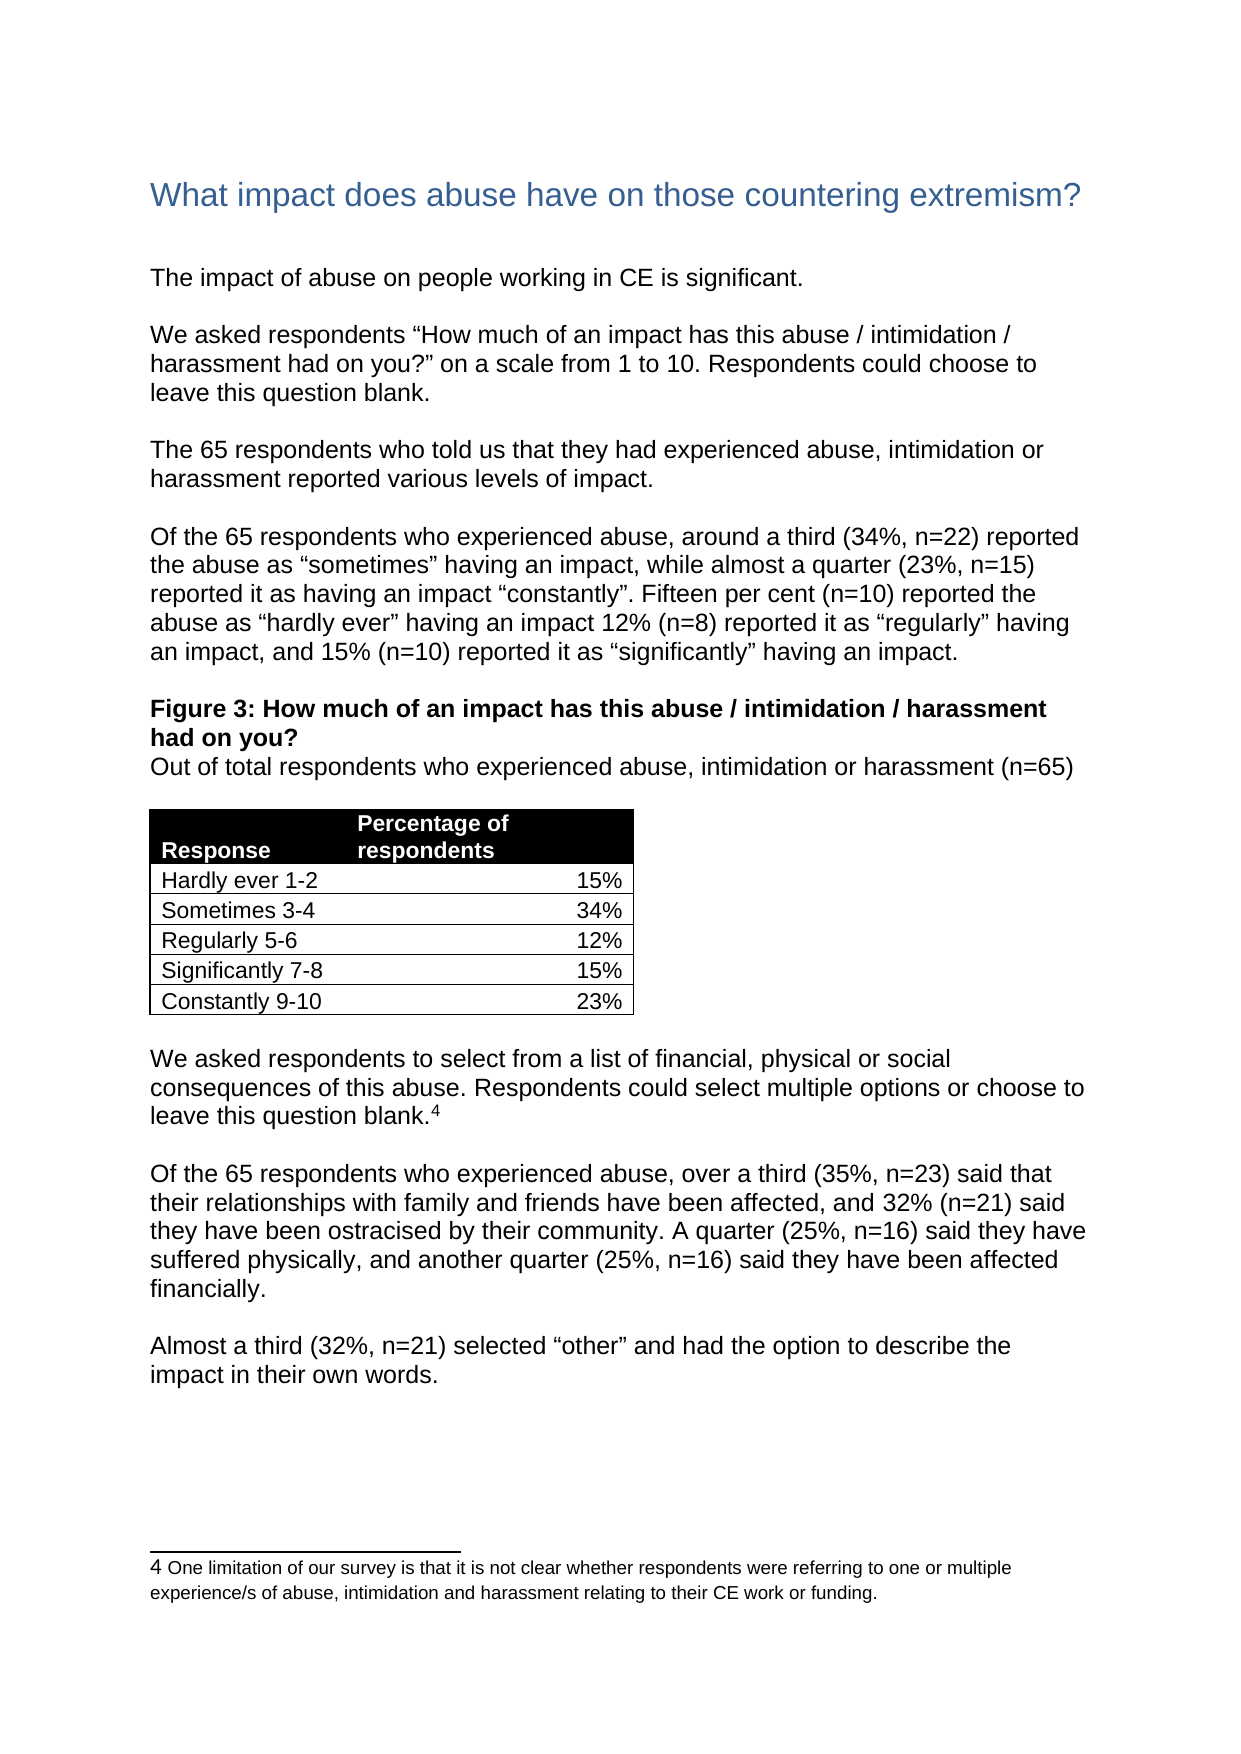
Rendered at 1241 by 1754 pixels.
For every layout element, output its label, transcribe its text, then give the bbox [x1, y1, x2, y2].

table_cell Significantly 7-8 [151, 955, 346, 984]
table_cell 34% [346, 894, 633, 923]
subtitle What impact does abuse have on those countering extremism? [150, 175, 1090, 213]
text Out of total respondents who experienced abuse, intimidation or harassment (n=65) [150, 752, 1090, 781]
table_cell Hardly ever 1-2 [151, 864, 346, 893]
table_cell 15% [346, 864, 633, 893]
table_cell Constantly 9-10 [151, 985, 346, 1014]
table_cell 23% [346, 985, 633, 1014]
table_header Percentage of respondents [346, 810, 633, 863]
text The impact of abuse on people working in CE is significant. [150, 263, 1090, 292]
text Of the 65 respondents who experienced abuse, over a third (35%, n=23) said that their relationships with family and friends have been affected, and 32% (n=21) said they have been ostracised by their community. A quarter (25%, n=16) said they have suffered physically, and another quarter (25%, n=16) said they have been affected financially. [150, 1159, 1090, 1303]
text One limitation of our survey is that it is not clear whether respondents were referring to one or multiple experience/s of abuse, intimidation and harassment relating to their CE work or funding. [150, 1552, 1090, 1604]
text Of the 65 respondents who experienced abuse, around a third (34%, n=22) reported the abuse as “sometimes” having an impact, while almost a quarter (23%, n=15) reported it as having an impact “constantly”. Fifteen per cent (n=10) reported the abuse as “hardly ever” having an impact 12% (n=8) reported it as “regularly” having an impact, and 15% (n=10) reported it as “significantly” having an impact. [150, 522, 1090, 666]
text Figure 3: How much of an impact has this abuse / intimidation / harassment had on you? [150, 694, 1090, 752]
text Almost a third (32%, n=21) selected “other” and had the option to describe the impact in their own words. [150, 1331, 1090, 1389]
table_cell Sometimes 3-4 [151, 894, 346, 923]
table_header Response [151, 810, 346, 863]
table_cell 12% [346, 925, 633, 954]
text We asked respondents to select from a list of financial, physical or social consequences of this abuse. Respondents could select multiple options or choose to leave this question blank. [150, 1044, 1090, 1130]
table_cell Regularly 5-6 [151, 925, 346, 954]
text We asked respondents “How much of an impact has this abuse / intimidation / harassment had on you?” on a scale from 1 to 10. Respondents could choose to leave this question blank. [150, 321, 1090, 407]
table_cell 15% [346, 955, 633, 984]
text The 65 respondents who told us that they had experienced abuse, intimidation or harassment reported various levels of impact. [150, 436, 1090, 493]
